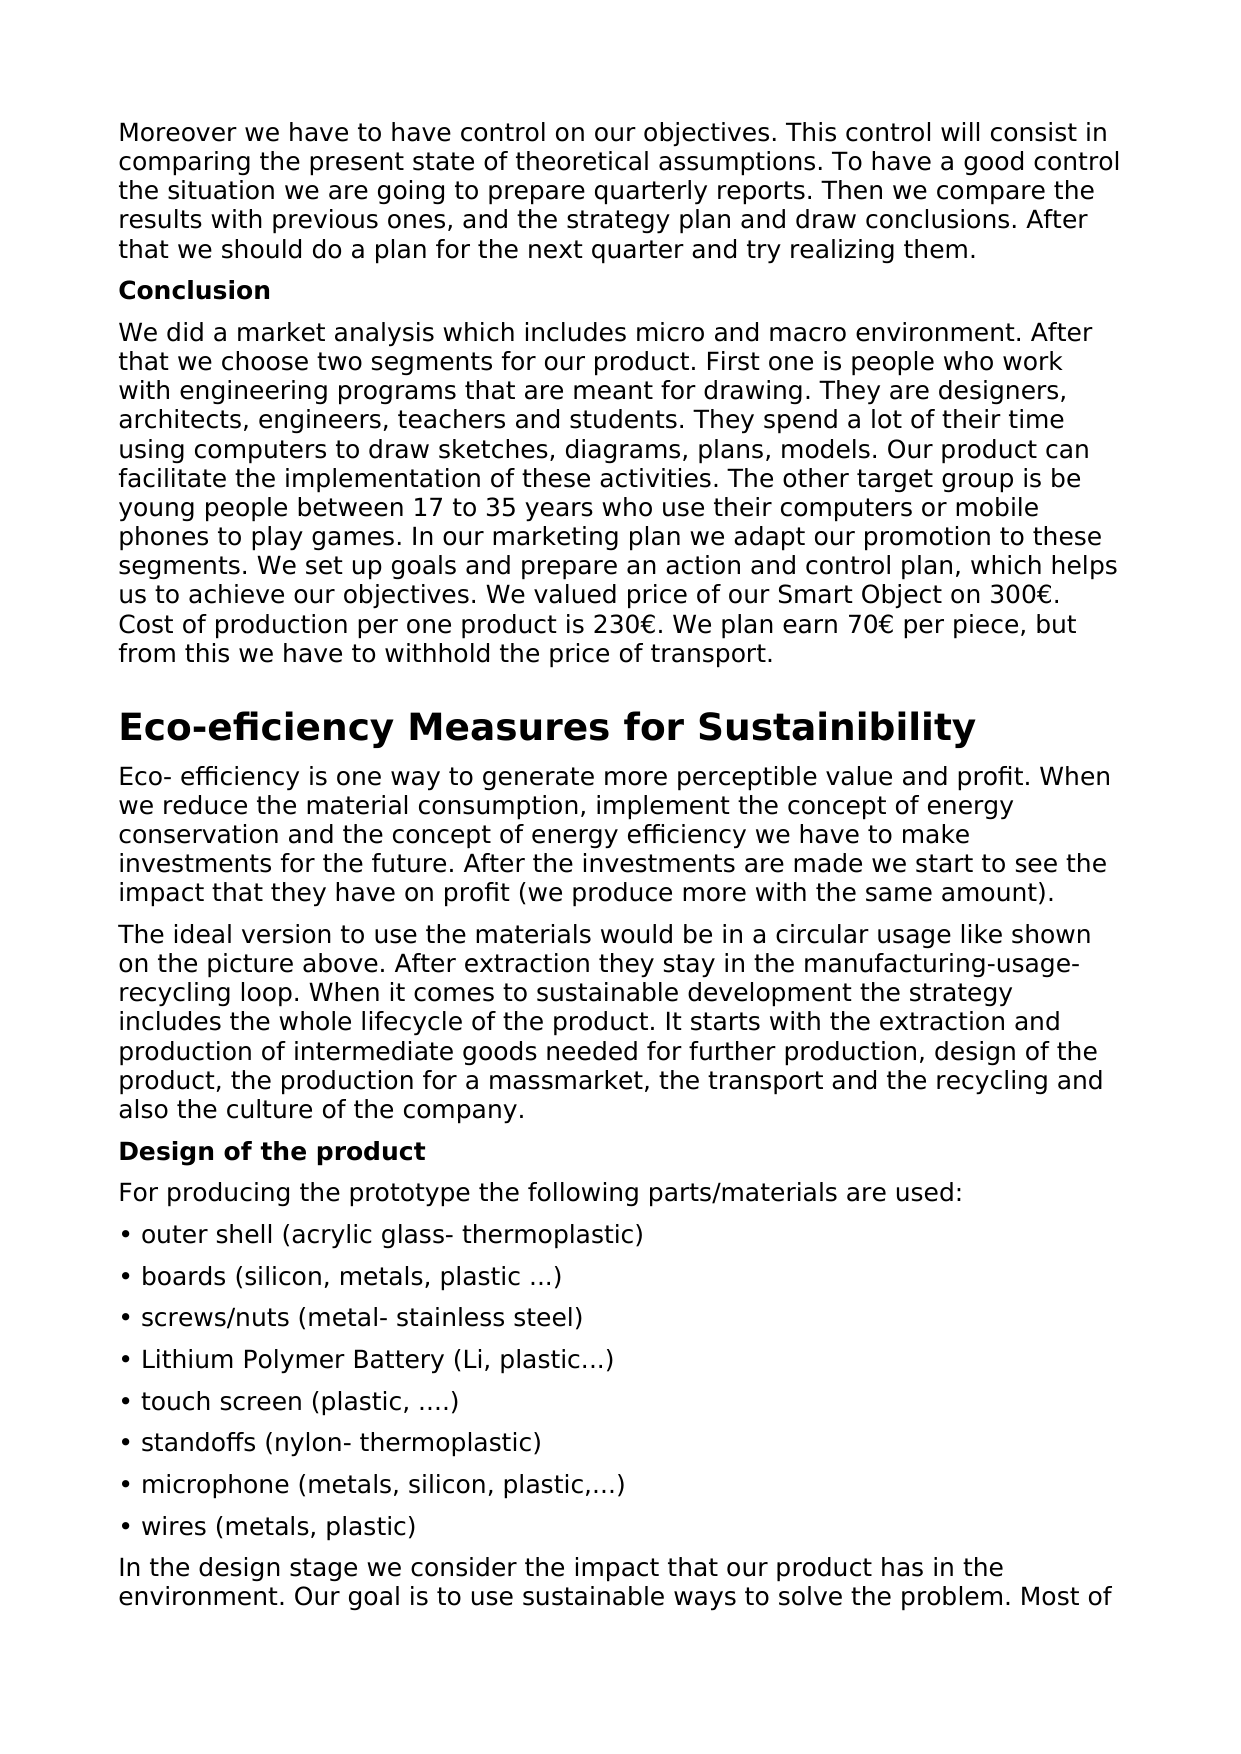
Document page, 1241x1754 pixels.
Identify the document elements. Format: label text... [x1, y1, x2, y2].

text • outer shell (acrylic glass- thermoplastic) [118, 1220, 1122, 1249]
text Moreover we have to have control on our objectives. This control will consist in comparing the present state of theoretical assumptions. To have a good control the situation we are going to prepare quarterly reports. Then we compare the results with previous ones, and the strategy plan and draw conclusions. After that we should do a plan for the next quarter and try realizing them. [118, 118, 1122, 264]
text • microphone (metals, silicon, plastic,...) [118, 1470, 1122, 1499]
text The ideal version to use the materials would be in a circular usage like shown on the picture above. After extraction they stay in the manufacturing-usage-recycling loop. When it comes to sustainable development the strategy includes the whole lifecycle of the product. It starts with the extraction and production of intermediate goods needed for further production, design of the product, the production for a massmarket, the transport and the recycling and also the culture of the company. [118, 920, 1122, 1124]
text Conclusion [118, 276, 1122, 306]
text • Lithium Polymer Battery (Li, plastic...) [118, 1345, 1122, 1374]
text • boards (silicon, metals, plastic ...) [118, 1262, 1122, 1291]
text Eco- eﬃciency is one way to generate more perceptible value and proﬁt. When we reduce the material consumption, implement the concept of energy conservation and the concept of energy eﬃciency we have to make investments for the future. After the investments are made we start to see the impact that they have on proﬁt (we produce more with the same amount). [118, 762, 1122, 908]
text In the design stage we consider the impact that our product has in the environment. Our goal is to use sustainable ways to solve the problem. Most of [118, 1553, 1122, 1612]
text • standoffs (nylon- thermoplastic) [118, 1428, 1122, 1458]
text For producing the prototype the following parts/materials are used: [118, 1178, 1122, 1208]
text Design of the product [118, 1137, 1122, 1166]
subtitle Eco-eficiency Measures for Sustainibility [118, 706, 1122, 749]
text We did a market analysis which includes micro and macro environment. After that we choose two segments for our product. First one is people who work with engineering programs that are meant for drawing. They are designers, architects, engineers, teachers and students. They spend a lot of their time using computers to draw sketches, diagrams, plans, models. Our product can facilitate the implementation of these activities. The other target group is be young people between 17 to 35 years who use their computers or mobile phones to play games. In our marketing plan we adapt our promotion to these segments. We set up goals and prepare an action and control plan, which helps us to achieve our objectives. We valued price of our Smart Object on 300€. Cost of production per one product is 230€. We plan earn 70€ per piece, but from this we have to withhold the price of transport. [118, 318, 1122, 668]
text • wires (metals, plastic) [118, 1512, 1122, 1541]
text • screws/nuts (metal- stainless steel) [118, 1303, 1122, 1333]
text • touch screen (plastic, ....) [118, 1387, 1122, 1416]
